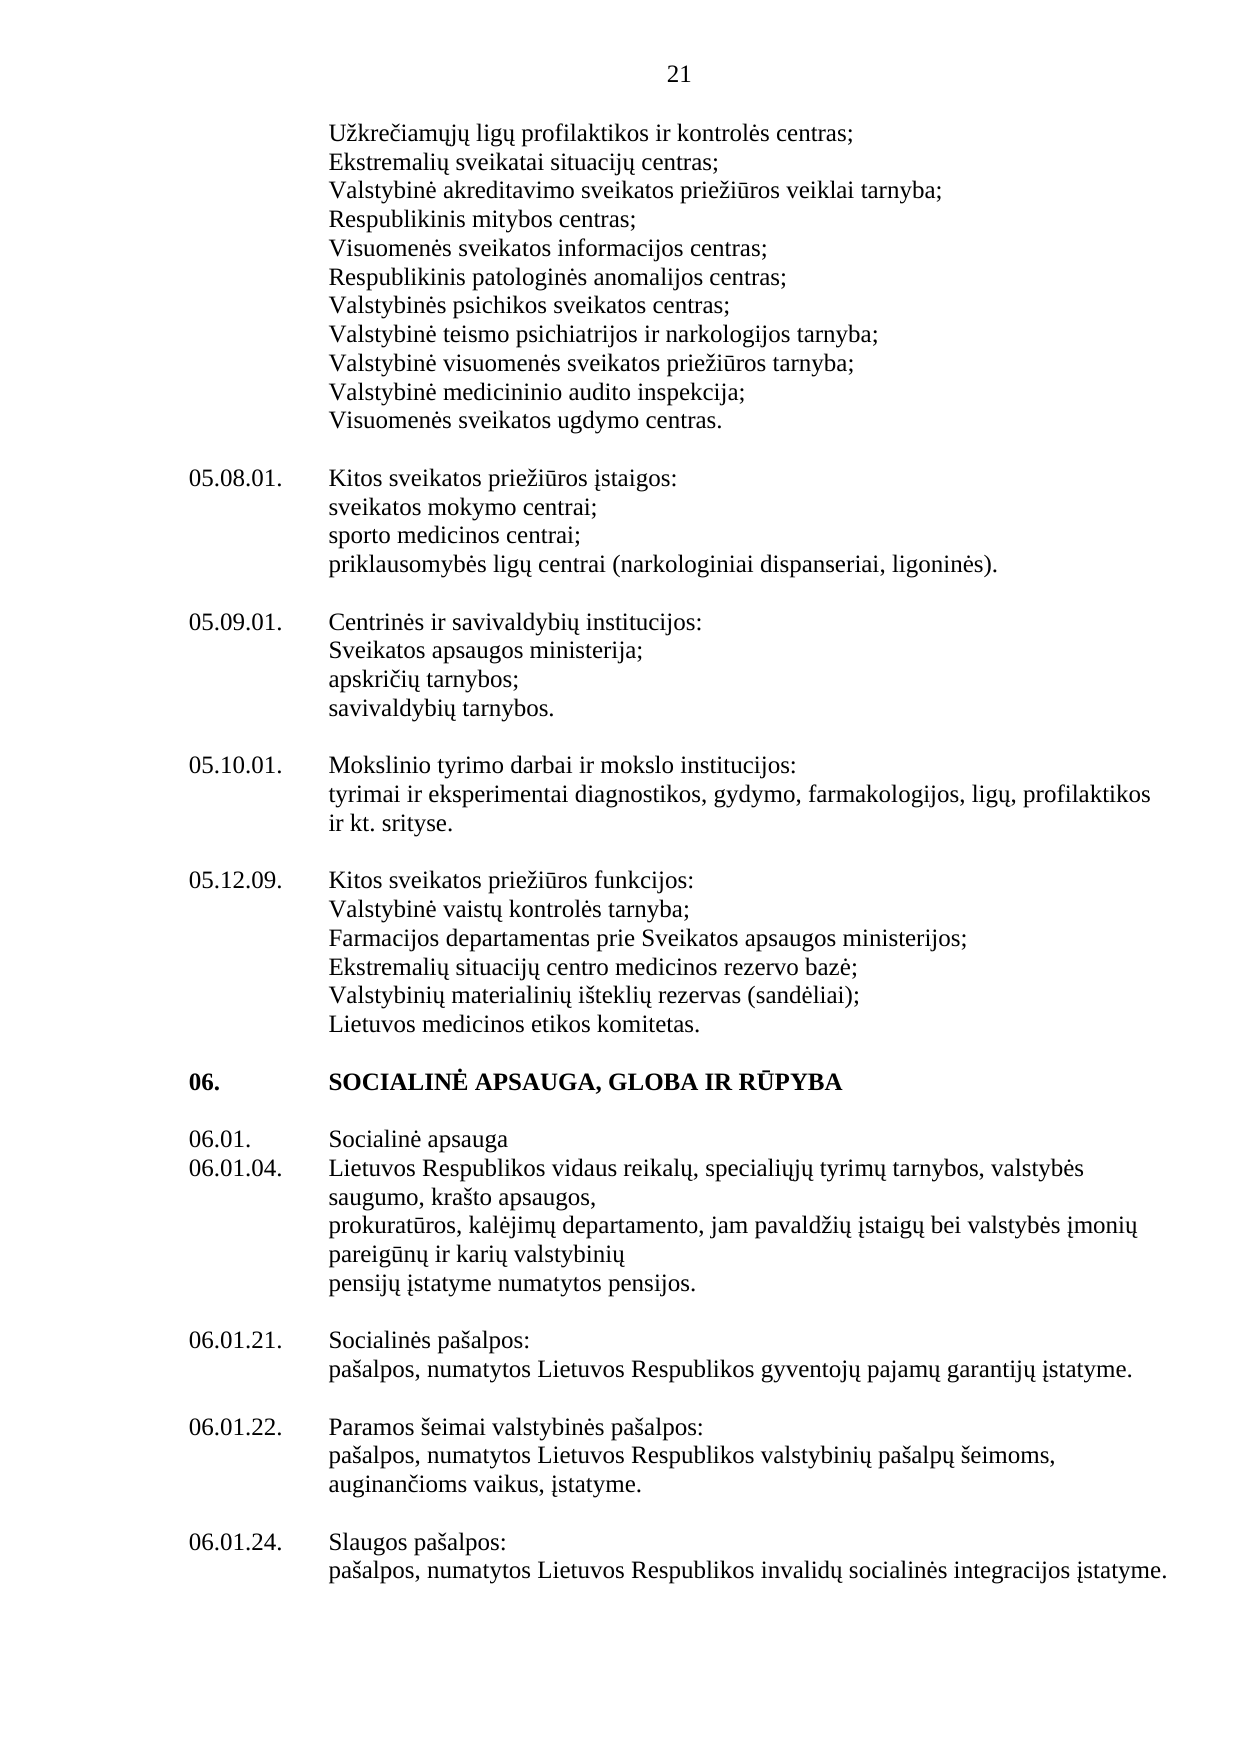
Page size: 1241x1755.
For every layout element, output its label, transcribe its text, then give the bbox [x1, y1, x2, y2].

table_cell 06. [177, 1067, 317, 1096]
table_cell priklausomybės ligų centrai (narkologiniai dispanseriai, ligoninės). [317, 549, 1181, 578]
table_cell Užkrečiamųjų ligų profilaktikos ir kontrolės centras; [317, 118, 1181, 147]
table_cell prokuratūros, kalėjimų departamento, jam pavaldžių įstaigų bei valstybės įmonių pareigūnų ir karių valstybinių [317, 1211, 1181, 1268]
table_cell SOCIALINĖ APSAUGA, GLOBA IR RŪPYBA [317, 1067, 1181, 1096]
table_cell 06.01.24. [177, 1527, 317, 1556]
table_cell [177, 981, 317, 1009]
table_cell Socialinės pašalpos: [317, 1326, 1181, 1354]
table_cell [177, 837, 317, 866]
table_cell savivaldybių tarnybos. [317, 693, 1181, 722]
table_cell Kitos sveikatos priežiūros funkcijos: [317, 866, 1181, 894]
table_cell [177, 1038, 317, 1067]
table_cell [317, 1383, 1181, 1412]
table_cell Farmacijos departamentas prie Sveikatos apsaugos ministerijos; [317, 923, 1181, 952]
table_cell [177, 578, 317, 607]
table_cell [177, 262, 317, 291]
table_cell Mokslinio tyrimo darbai ir mokslo institucijos: [317, 751, 1181, 779]
table_cell 06.01. [177, 1124, 317, 1153]
table_cell Lietuvos medicinos etikos komitetas. [317, 1009, 1181, 1038]
table_cell Ekstremalių situacijų centro medicinos rezervo bazė; [317, 952, 1181, 981]
table_cell [177, 894, 317, 923]
table_cell pašalpos, numatytos Lietuvos Respublikos invalidų socialinės integracijos įstatyme. [317, 1556, 1181, 1584]
table_cell [177, 176, 317, 204]
table_cell [177, 1297, 317, 1326]
table_cell [177, 147, 317, 176]
table_cell [177, 1096, 317, 1124]
table_cell [177, 664, 317, 693]
table_cell [177, 923, 317, 952]
table_cell Valstybinė akreditavimo sveikatos priežiūros veiklai tarnyba; [317, 176, 1181, 204]
table_cell Visuomenės sveikatos informacijos centras; [317, 233, 1181, 262]
table_cell pensijų įstatyme numatytos pensijos. [317, 1268, 1181, 1297]
table_cell Valstybinė vaistų kontrolės tarnyba; [317, 894, 1181, 923]
table_cell Valstybinė medicininio audito inspekcija; [317, 377, 1181, 406]
table_cell pašalpos, numatytos Lietuvos Respublikos valstybinių pašalpų šeimoms, auginančioms vaikus, įstatyme. [317, 1441, 1181, 1498]
table_cell 06.01.22. [177, 1412, 317, 1441]
table_cell [177, 521, 317, 549]
table_cell Slaugos pašalpos: [317, 1527, 1181, 1556]
table_cell [317, 434, 1181, 463]
table_cell tyrimai ir eksperimentai diagnostikos, gydymo, farmakologijos, ligų, profilaktikos ir kt. srityse. [317, 779, 1181, 837]
table_cell Sveikatos apsaugos ministerija; [317, 636, 1181, 664]
table_cell [317, 1498, 1181, 1527]
table_cell [177, 319, 317, 348]
table_cell Ekstremalių sveikatai situacijų centras; [317, 147, 1181, 176]
table_cell 05.08.01. [177, 463, 317, 492]
table_cell [317, 1584, 1181, 1613]
table_cell 06.01.21. [177, 1326, 317, 1354]
table_cell [177, 204, 317, 233]
table_cell Visuomenės sveikatos ugdymo centras. [317, 406, 1181, 434]
table_cell [177, 1441, 317, 1498]
table_cell 05.12.09. [177, 866, 317, 894]
table_cell Valstybinė visuomenės sveikatos priežiūros tarnyba; [317, 348, 1181, 377]
table_cell Kitos sveikatos priežiūros įstaigos: [317, 463, 1181, 492]
table_cell [177, 636, 317, 664]
table_cell [317, 1096, 1181, 1124]
table_cell [177, 1268, 317, 1297]
table_cell [177, 952, 317, 981]
table_cell [177, 779, 317, 837]
table_cell [317, 837, 1181, 866]
table_cell [177, 549, 317, 578]
table_cell [317, 722, 1181, 751]
table_cell apskričių tarnybos; [317, 664, 1181, 693]
table_cell [177, 1584, 317, 1613]
table_cell Lietuvos Respublikos vidaus reikalų, specialiųjų tyrimų tarnybos, valstybės saugumo, krašto apsaugos, [317, 1153, 1181, 1211]
table_cell Paramos šeimai valstybinės pašalpos: [317, 1412, 1181, 1441]
table_cell Valstybinė teismo psichiatrijos ir narkologijos tarnyba; [317, 319, 1181, 348]
table_cell Valstybinių materialinių išteklių rezervas (sandėliai); [317, 981, 1181, 1009]
table_cell [177, 1211, 317, 1268]
table_cell [317, 1038, 1181, 1067]
table_cell [177, 1498, 317, 1527]
table_cell 05.09.01. [177, 607, 317, 636]
table_cell [177, 492, 317, 521]
table_cell Socialinė apsauga [317, 1124, 1181, 1153]
table_cell [177, 1354, 317, 1383]
table_cell [177, 348, 317, 377]
table_cell sveikatos mokymo centrai; [317, 492, 1181, 521]
table_cell 05.10.01. [177, 751, 317, 779]
table_cell Respublikinis patologinės anomalijos centras; [317, 262, 1181, 291]
table_cell [177, 1009, 317, 1038]
table_cell Centrinės ir savivaldybių institucijos: [317, 607, 1181, 636]
table_cell 06.01.04. [177, 1153, 317, 1211]
table_cell [177, 118, 317, 147]
table_cell pašalpos, numatytos Lietuvos Respublikos gyventojų pajamų garantijų įstatyme. [317, 1354, 1181, 1383]
table_cell [177, 233, 317, 262]
table_cell [177, 722, 317, 751]
table_cell [177, 1556, 317, 1584]
table_cell [177, 406, 317, 434]
table_cell [177, 377, 317, 406]
table_cell [177, 693, 317, 722]
table_cell [317, 1297, 1181, 1326]
table_cell [177, 434, 317, 463]
table_cell Respublikinis mitybos centras; [317, 204, 1181, 233]
table_cell [317, 578, 1181, 607]
table_cell [177, 1383, 317, 1412]
table_cell Valstybinės psichikos sveikatos centras; [317, 291, 1181, 319]
table_cell [177, 291, 317, 319]
table_cell sporto medicinos centrai; [317, 521, 1181, 549]
